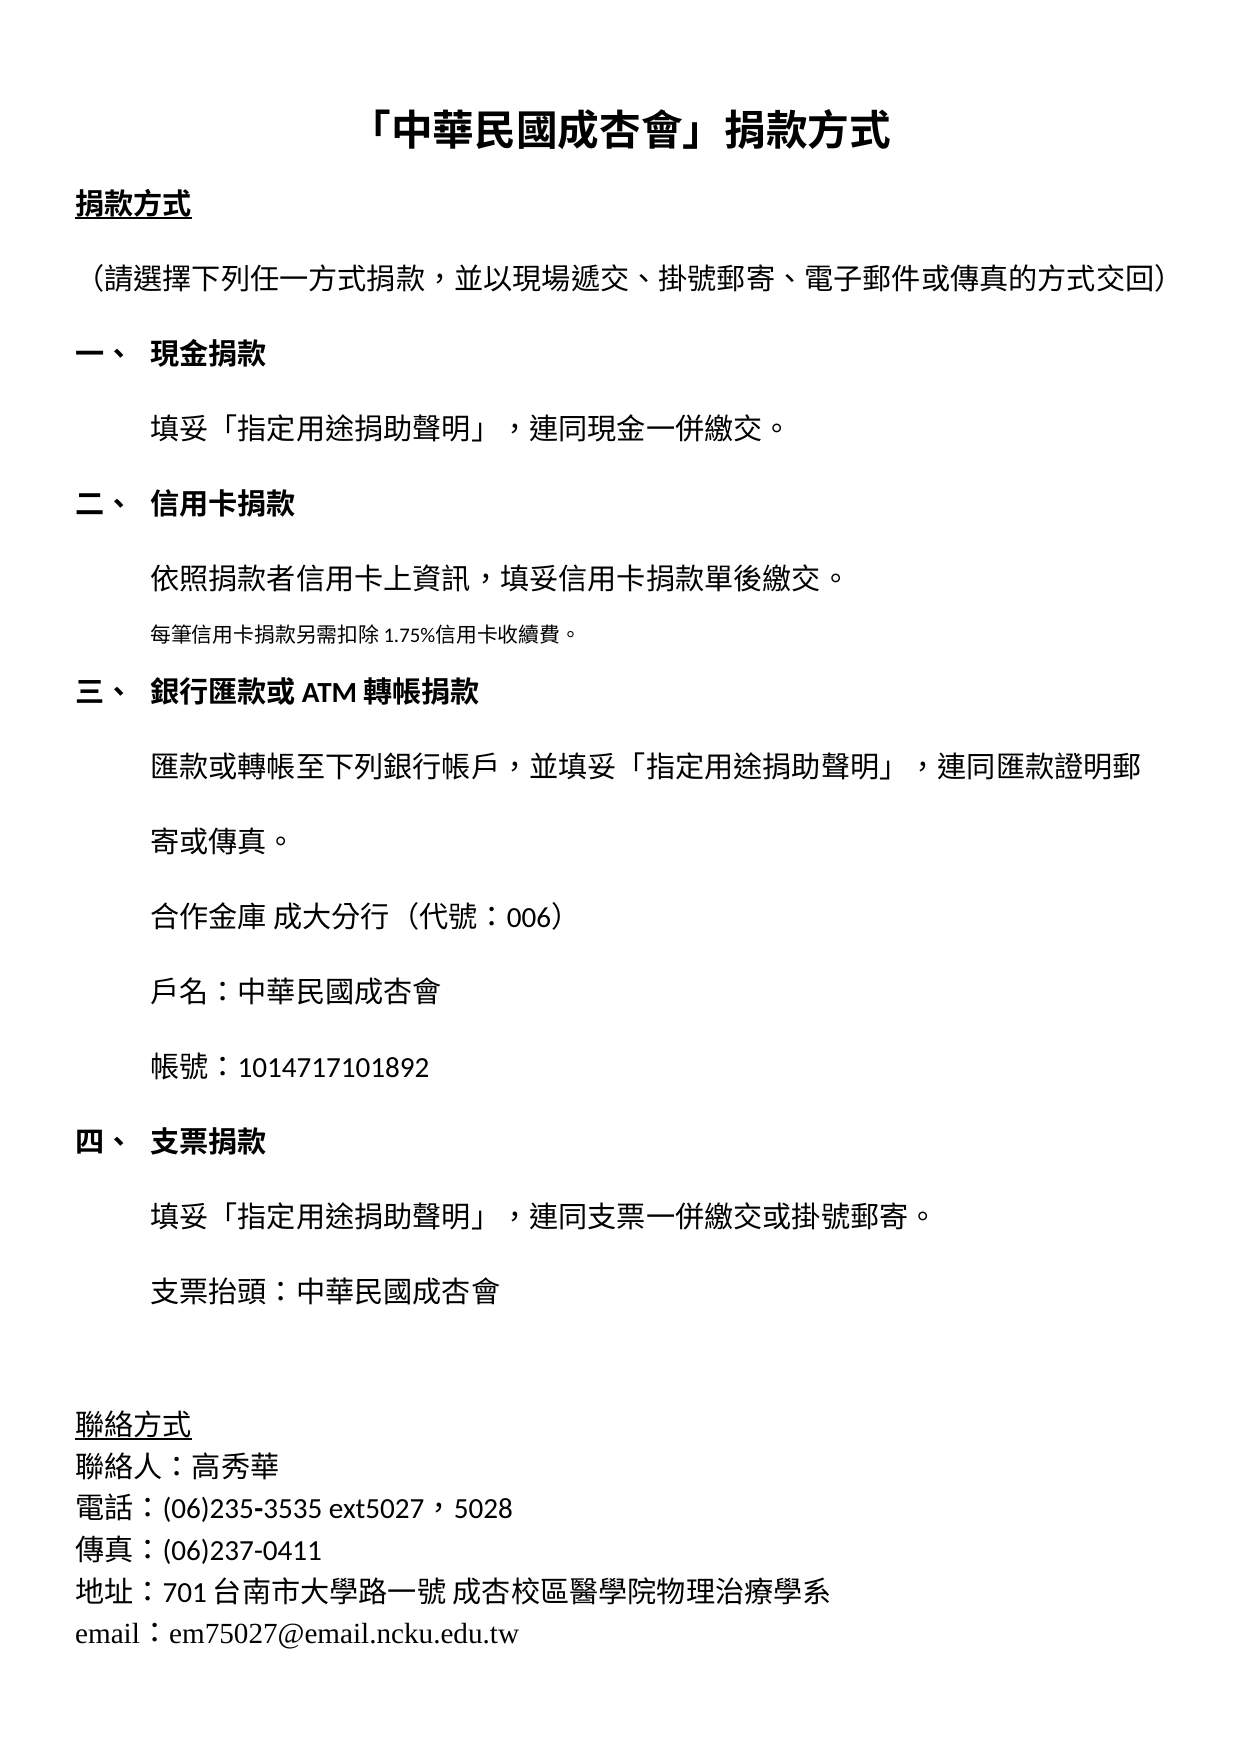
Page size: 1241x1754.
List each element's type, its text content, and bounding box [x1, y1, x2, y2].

list 戶名：中華民國成杏會 [150, 952, 1165, 1027]
list 支票捐款 [75, 1102, 1165, 1177]
list 合作金庫 成大分行（代號：006） [150, 877, 1165, 952]
text 聯絡人：高秀華 [75, 1444, 1165, 1485]
text 傳真：(06)237-0411 [75, 1527, 1165, 1569]
text 聯絡方式 [75, 1402, 1165, 1444]
list 支票抬頭：中華民國成杏會 [150, 1252, 1165, 1327]
list 填妥「指定用途捐助聲明」，連同支票一併繳交或掛號郵寄。 [150, 1177, 1165, 1252]
list 每筆信用卡捐款另需扣除1.75%信用卡收續費。 [150, 614, 1165, 652]
text 電話：(06)235-3535 ext5027，5028 [75, 1485, 1165, 1527]
text email：em75027@email.ncku.edu.tw [75, 1610, 1165, 1652]
list 信用卡捐款 [75, 464, 1165, 539]
text 地址：701台南市大學路一號 成杏校區醫學院物理治療學系 [75, 1569, 1165, 1610]
text （請選擇下列任一方式捐款，並以現場遞交、掛號郵寄、電子郵件或傳真的方式交回） [75, 239, 1197, 314]
text 「中華民國成杏會」捐款方式 [75, 89, 1165, 164]
list 匯款或轉帳至下列銀行帳戶，並填妥「指定用途捐助聲明」，連同匯款證明郵寄或傳真。 [150, 727, 1165, 877]
list 填妥「指定用途捐助聲明」，連同現金一併繳交。 [150, 389, 1165, 464]
list 依照捐款者信用卡上資訊，填妥信用卡捐款單後繳交。 [150, 539, 1165, 614]
list 帳號：1014717101892 [150, 1027, 1165, 1102]
list 現金捐款 [75, 314, 1165, 389]
list 銀行匯款或ATM轉帳捐款 [75, 652, 1165, 727]
text 捐款方式 [75, 164, 1165, 239]
